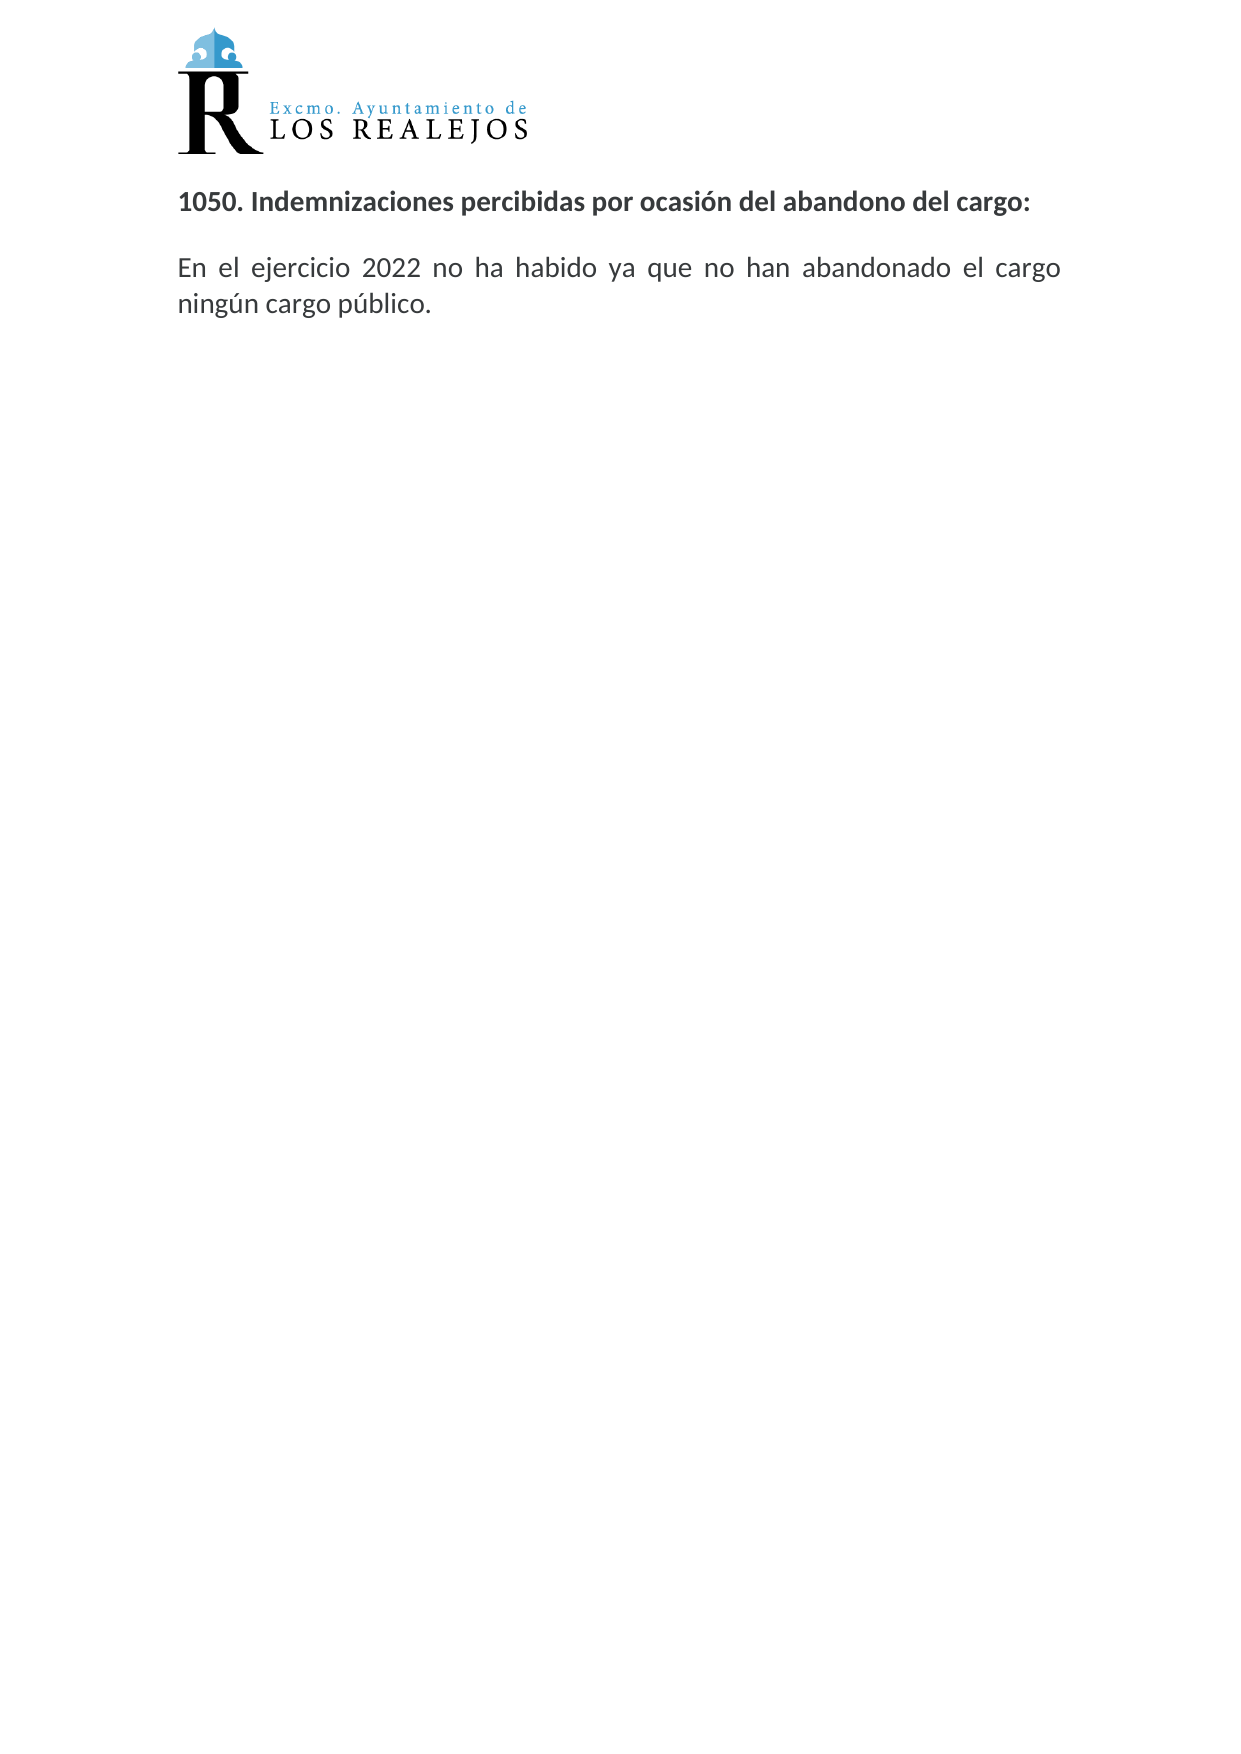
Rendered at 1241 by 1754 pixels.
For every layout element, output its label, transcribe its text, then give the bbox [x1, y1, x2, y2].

text 1050. Indemnizaciones percibidas por ocasión del abandono del cargo: [177, 183, 1063, 219]
text En el ejercicio 2022 no ha habido ya que no han abandonado el cargo ningún cargo público. [177, 249, 1063, 321]
